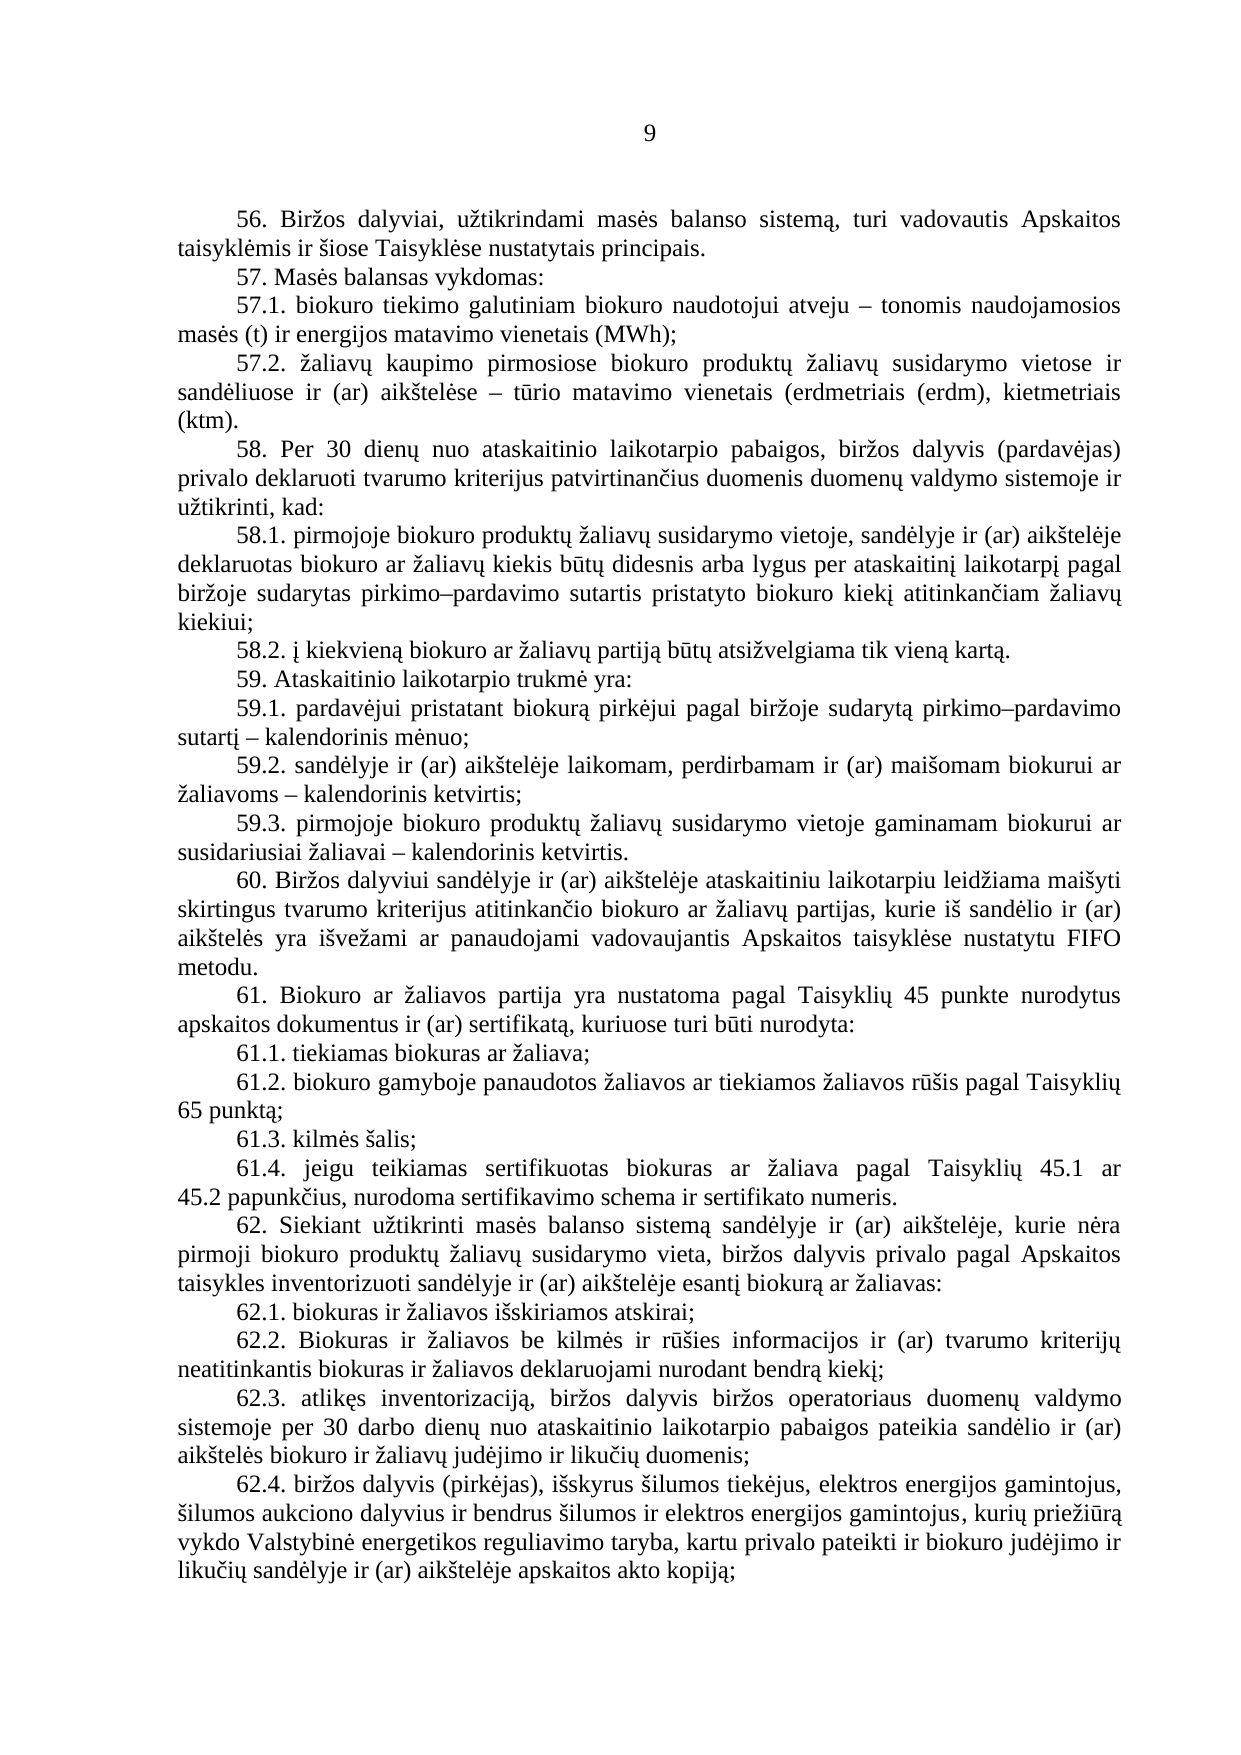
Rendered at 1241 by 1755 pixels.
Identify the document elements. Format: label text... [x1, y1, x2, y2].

text 60. Biržos dalyviui sandėlyje ir (ar) aikštelėje ataskaitiniu laikotarpiu leidžiama maišyti skirtingus tvarumo kriterijus atitinkančio biokuro ar žaliavų partijas, kurie iš sandėlio ir (ar) aikštelės yra išvežami ar panaudojami vadovaujantis Apskaitos taisyklėse nustatytu FIFO metodu. [177, 866, 1122, 981]
text 59.1. pardavėjui pristatant biokurą pirkėjui pagal biržoje sudarytą pirkimo–pardavimo sutartį – kalendorinis mėnuo; [177, 693, 1122, 751]
text 62.2. Biokuras ir žaliavos be kilmės ir rūšies informacijos ir (ar) tvarumo kriterijų neatitinkantis biokuras ir žaliavos deklaruojami nurodant bendrą kiekį; [177, 1326, 1122, 1383]
text 58.1. pirmojoje biokuro produktų žaliavų susidarymo vietoje, sandėlyje ir (ar) aikštelėje deklaruotas biokuro ar žaliavų kiekis būtų didesnis arba lygus per ataskaitinį laikotarpį pagal biržoje sudarytas pirkimo–pardavimo sutartis pristatyto biokuro kiekį atitinkančiam žaliavų kiekiui; [177, 521, 1122, 636]
text 58.2. į kiekvieną biokuro ar žaliavų partiją būtų atsižvelgiama tik vieną kartą. [177, 636, 1122, 664]
text 58. Per 30 dienų nuo ataskaitinio laikotarpio pabaigos, biržos dalyvis (pardavėjas) privalo deklaruoti tvarumo kriterijus patvirtinančius duomenis duomenų valdymo sistemoje ir užtikrinti, kad: [177, 434, 1122, 521]
text 62.1. biokuras ir žaliavos išskiriamos atskirai; [177, 1297, 1122, 1326]
text 57.2. žaliavų kaupimo pirmosiose biokuro produktų žaliavų susidarymo vietose ir sandėliuose ir (ar) aikštelėse – tūrio matavimo vienetais (erdmetriais (erdm), kietmetriais (ktm). [177, 348, 1122, 434]
text 62. Siekiant užtikrinti masės balanso sistemą sandėlyje ir (ar) aikštelėje, kurie nėra pirmoji biokuro produktų žaliavų susidarymo vieta, biržos dalyvis privalo pagal Apskaitos taisykles inventorizuoti sandėlyje ir (ar) aikštelėje esantį biokurą ar žaliavas: [177, 1211, 1122, 1297]
text 62.4. biržos dalyvis (pirkėjas), išskyrus šilumos tiekėjus, elektros energijos gamintojus, šilumos aukciono dalyvius ir bendrus šilumos ir elektros energijos gamintojus, kurių priežiūrą vykdo Valstybinė energetikos reguliavimo taryba, kartu privalo pateikti ir biokuro judėjimo ir likučių sandėlyje ir (ar) aikštelėje apskaitos akto kopiją; [177, 1469, 1122, 1584]
text 61. Biokuro ar žaliavos partija yra nustatoma pagal Taisyklių 45 punkte nurodytus apskaitos dokumentus ir (ar) sertifikatą, kuriuose turi būti nurodyta: [177, 981, 1122, 1038]
text 61.2. biokuro gamyboje panaudotos žaliavos ar tiekiamos žaliavos rūšis pagal Taisyklių 65 punktą; [177, 1067, 1122, 1124]
text 62.3. atlikęs inventorizaciją, biržos dalyvis biržos operatoriaus duomenų valdymo sistemoje per 30 darbo dienų nuo ataskaitinio laikotarpio pabaigos pateikia sandėlio ir (ar) aikštelės biokuro ir žaliavų judėjimo ir likučių duomenis; [177, 1383, 1122, 1469]
text 59. Ataskaitinio laikotarpio trukmė yra: [177, 664, 1122, 693]
text 56. Biržos dalyviai, užtikrindami masės balanso sistemą, turi vadovautis Apskaitos taisyklėmis ir šiose Taisyklėse nustatytais principais. [177, 204, 1122, 262]
text 61.3. kilmės šalis; [177, 1124, 1122, 1153]
text 61.1. tiekiamas biokuras ar žaliava; [177, 1038, 1122, 1067]
text 61.4. jeigu teikiamas sertifikuotas biokuras ar žaliava pagal Taisyklių 45.1 ar 45.2 papunkčius, nurodoma sertifikavimo schema ir sertifikato numeris. [177, 1153, 1122, 1211]
text 57. Masės balansas vykdomas: [177, 262, 1122, 291]
text 59.3. pirmojoje biokuro produktų žaliavų susidarymo vietoje gaminamam biokurui ar susidariusiai žaliavai – kalendorinis ketvirtis. [177, 808, 1122, 866]
text 59.2. sandėlyje ir (ar) aikštelėje laikomam, perdirbamam ir (ar) maišomam biokurui ar žaliavoms – kalendorinis ketvirtis; [177, 751, 1122, 808]
text 57.1. biokuro tiekimo galutiniam biokuro naudotojui atveju – tonomis naudojamosios masės (t) ir energijos matavimo vienetais (MWh); [177, 291, 1122, 348]
